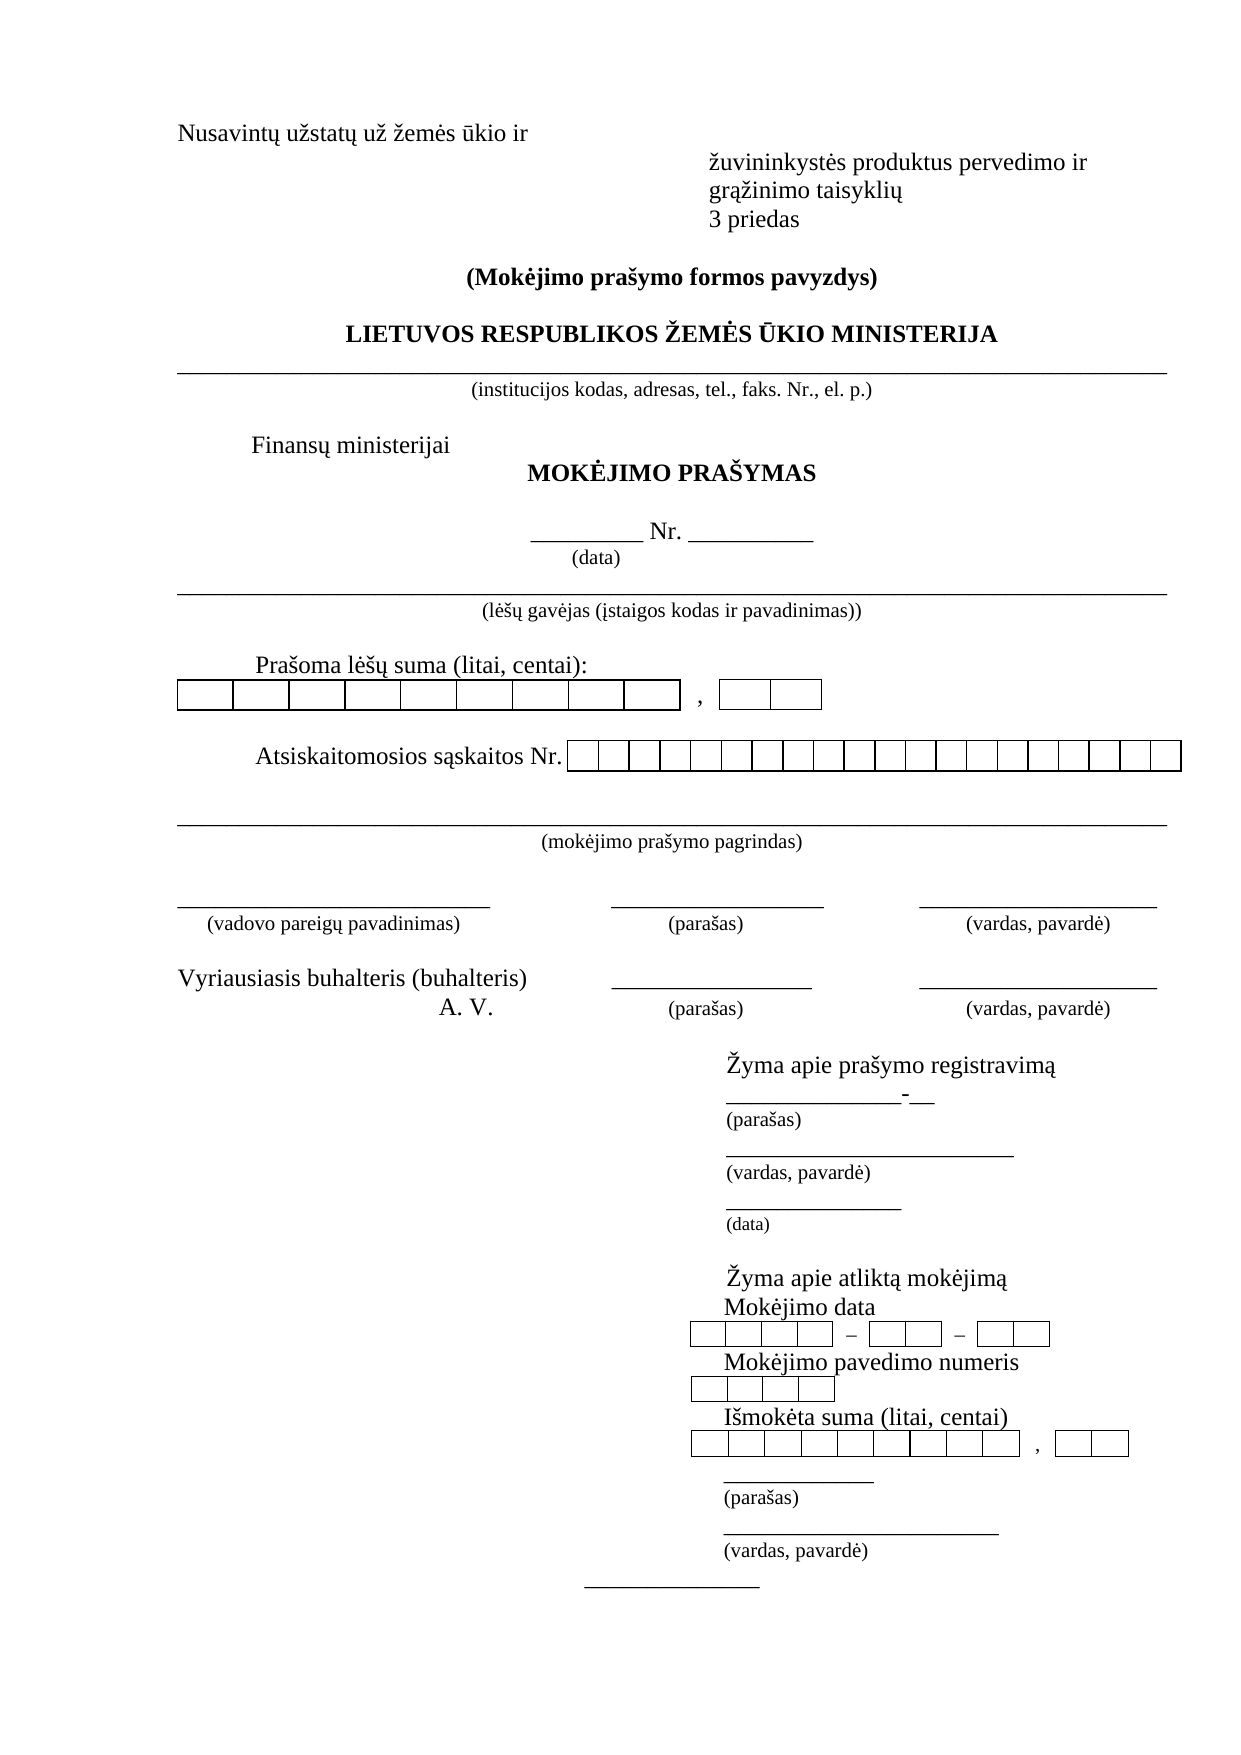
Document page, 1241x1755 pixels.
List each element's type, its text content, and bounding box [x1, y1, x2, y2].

text Žyma apie atliktą mokėjimą [652, 1263, 1166, 1292]
table_header [941, 1376, 977, 1401]
text ______________-__ [652, 1078, 1166, 1107]
table_header [765, 1431, 801, 1456]
table_header [947, 1431, 982, 1456]
table_header [870, 1322, 905, 1346]
text grąžinimo taisyklių [177, 176, 1166, 204]
table_header [762, 1322, 797, 1346]
table_header [978, 1322, 1013, 1346]
text _________________________ _________________ ___________________ [177, 882, 1166, 911]
text (parašas) [652, 1107, 1166, 1131]
text (vardas, pavardė) [649, 1538, 1166, 1562]
table_header [798, 1322, 832, 1346]
text (mokėjimo prašymo pagrindas) [177, 829, 1166, 853]
table_header [728, 1377, 762, 1401]
table_header [1014, 1322, 1049, 1346]
table_header [799, 1377, 834, 1401]
table_header [967, 741, 971, 770]
table_header [814, 741, 818, 770]
table_header [729, 1431, 764, 1456]
table_header [686, 741, 690, 770]
text A. V. (parašas) (vardas, pavardė) [177, 992, 1166, 1021]
text (Mokėjimo prašymo formos pavyzdys) [177, 262, 1166, 291]
table_header [691, 741, 695, 770]
table_header [177, 1376, 691, 1401]
table_header [993, 741, 997, 770]
table_header – [942, 1321, 977, 1346]
table_header [1054, 741, 1058, 770]
text MOKĖJIMO PRAŠYMAS [177, 458, 1166, 487]
text Mokėjimo pavedimo numeris [649, 1347, 1166, 1376]
table_cell [771, 680, 821, 709]
table_header , [1020, 1430, 1055, 1456]
table_header [1092, 1431, 1128, 1456]
table_header [1129, 1430, 1181, 1456]
text Išmokėta suma (litai, centai) [649, 1402, 1166, 1430]
text ______________________ [649, 1509, 1166, 1538]
text Nusavintų užstatų už žemės ūkio ir [177, 118, 1166, 147]
text _______________________ [652, 1131, 1166, 1160]
table_cell [457, 681, 461, 709]
text ______________ [177, 1562, 1166, 1591]
table_header [911, 1431, 946, 1456]
table_header [692, 1377, 727, 1401]
table_header [722, 741, 726, 770]
table_header [692, 1431, 728, 1456]
table_header [599, 741, 603, 770]
table_header [568, 741, 572, 770]
table_header [691, 1322, 725, 1346]
text Žyma apie prašymo registravimą [652, 1050, 1166, 1078]
table_header [838, 1431, 873, 1456]
table_header [962, 741, 966, 770]
table_cell [508, 681, 512, 709]
text (vadovo pareigų pavadinimas) (parašas) (vardas, pavardė) [177, 911, 1166, 935]
table_cell , [681, 679, 719, 709]
table_header [983, 1431, 1019, 1456]
text Finansų ministerijai [177, 430, 1166, 458]
text 3 priedas [177, 204, 1166, 233]
table_header [906, 1322, 941, 1346]
text žuvininkystės produktus pervedimo ir [177, 147, 1166, 176]
table_header [763, 1377, 798, 1401]
text (institucijos kodas, adresas, tel., faks. Nr., el. p.) [177, 377, 1166, 401]
text LIETUVOS RESPUBLIKOS ŽEMĖS ŪKIO MINISTERIJA [177, 319, 1166, 348]
table_header [802, 1431, 837, 1456]
text (lėšų gavėjas (įstaigos kodas ir pavadinimas)) [177, 597, 1166, 622]
text (data) [498, 545, 1166, 569]
text Vyriausiasis buhalteris (buhalteris) ________________ ___________________ [177, 963, 1166, 992]
table_cell [564, 681, 568, 709]
text (data) [652, 1213, 1166, 1234]
table_header [177, 1321, 690, 1346]
text ______________ [652, 1184, 1166, 1213]
table_header [870, 1376, 906, 1401]
table_header [835, 1376, 870, 1401]
table_header [1146, 741, 1150, 770]
table_header [809, 741, 813, 770]
table_cell [396, 681, 400, 709]
table_header [1050, 1321, 1181, 1346]
table_cell [401, 681, 405, 709]
table_header Atsiskaitomosios sąskaitos Nr. [177, 740, 567, 770]
table_header [822, 650, 1181, 709]
table_header [1059, 741, 1063, 770]
text ____________ [649, 1457, 1166, 1485]
text Mokėjimo data [649, 1292, 1166, 1321]
table_header [874, 1431, 909, 1456]
table_header [1056, 1431, 1091, 1456]
table_header [717, 741, 721, 770]
table_header [177, 1430, 691, 1456]
table_header [901, 741, 905, 770]
table_header [1049, 1376, 1181, 1401]
text (parašas) [649, 1485, 1166, 1509]
table_header – [833, 1321, 869, 1346]
table_header [906, 1376, 941, 1401]
table_header [594, 741, 598, 770]
table_cell [720, 680, 770, 709]
text _________ Nr. __________ [177, 516, 1166, 545]
table_header [978, 1376, 1013, 1401]
table_header [1013, 1376, 1049, 1401]
table_header [726, 1322, 761, 1346]
table_cell [452, 681, 456, 709]
text (vardas, pavardė) [652, 1160, 1166, 1184]
